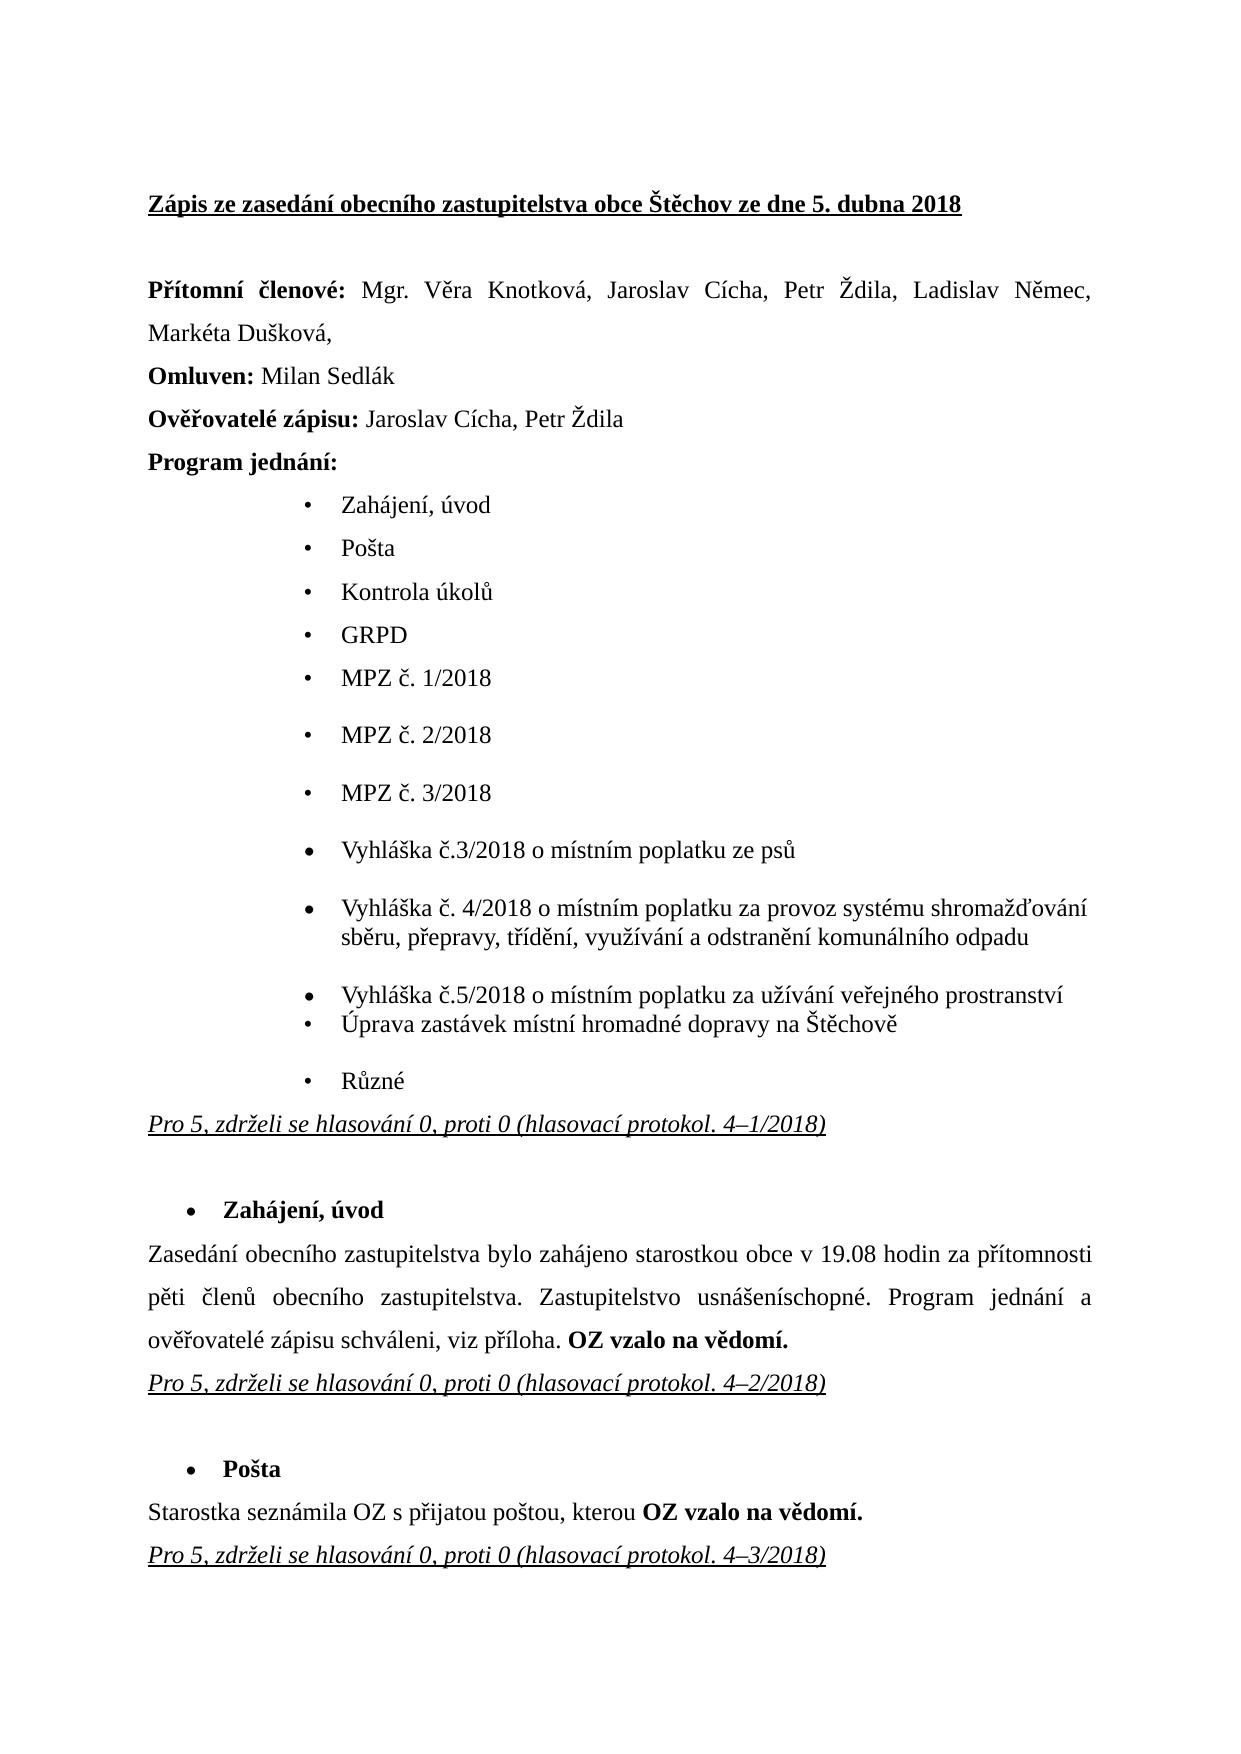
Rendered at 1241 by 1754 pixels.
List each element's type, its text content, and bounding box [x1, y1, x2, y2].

text Pro 5, zdrželi se hlasování 0, proti 0 (hlasovací protokol. 4–2/2018) [148, 1368, 1093, 1397]
list Zahájení, úvod [303, 490, 1093, 519]
text Omluven: Milan Sedlák [148, 361, 1093, 390]
list Pošta [185, 1454, 1093, 1483]
list MPZ č. 1/2018 [303, 663, 1093, 692]
text Zasedání obecního zastupitelstva bylo zahájeno starostkou obce v 19.08 hodin za přítomnosti pěti členů obecního zastupitelstva. Zastupitelstvo usnášeníschopné. Program jednání a ověřovatelé zápisu schváleni, viz příloha. OZ vzalo na vědomí. [148, 1239, 1093, 1354]
list MPZ č. 2/2018 [303, 720, 1093, 749]
list Úprava zastávek místní hromadné dopravy na Štěchově [303, 1009, 1093, 1037]
list Pošta [303, 533, 1093, 562]
text Přítomní členové: Mgr. Věra Knotková, Jaroslav Cícha, Petr Ždila, Ladislav Němec, Markéta Dušková, [148, 275, 1093, 347]
list Vyhláška č. 4/2018 o místním poplatku za provoz systému shromažďování sběru, přepravy, třídění, využívání a odstranění komunálního odpadu [303, 893, 1093, 951]
list Vyhláška č.5/2018 o místním poplatku za užívání veřejného prostranství [303, 980, 1093, 1009]
list Kontrola úkolů [303, 577, 1093, 605]
text Zápis ze zasedání obecního zastupitelstva obce Štěchov ze dne 5. dubna 2018 [148, 189, 1093, 218]
list Zahájení, úvod [185, 1196, 1093, 1225]
list Vyhláška č.3/2018 o místním poplatku ze psů [303, 835, 1093, 864]
text Pro 5, zdrželi se hlasování 0, proti 0 (hlasovací protokol. 4–3/2018) [148, 1540, 1093, 1569]
text Program jednání: [148, 447, 1093, 476]
list Různé [303, 1066, 1093, 1095]
list GRPD [303, 620, 1093, 648]
text Starostka seznámila OZ s přijatou poštou, kterou OZ vzalo na vědomí. [148, 1497, 1093, 1526]
text Ověřovatelé zápisu: Jaroslav Cícha, Petr Ždila [148, 404, 1093, 433]
text Pro 5, zdrželi se hlasování 0, proti 0 (hlasovací protokol. 4–1/2018) [148, 1109, 1093, 1138]
list MPZ č. 3/2018 [303, 778, 1093, 807]
